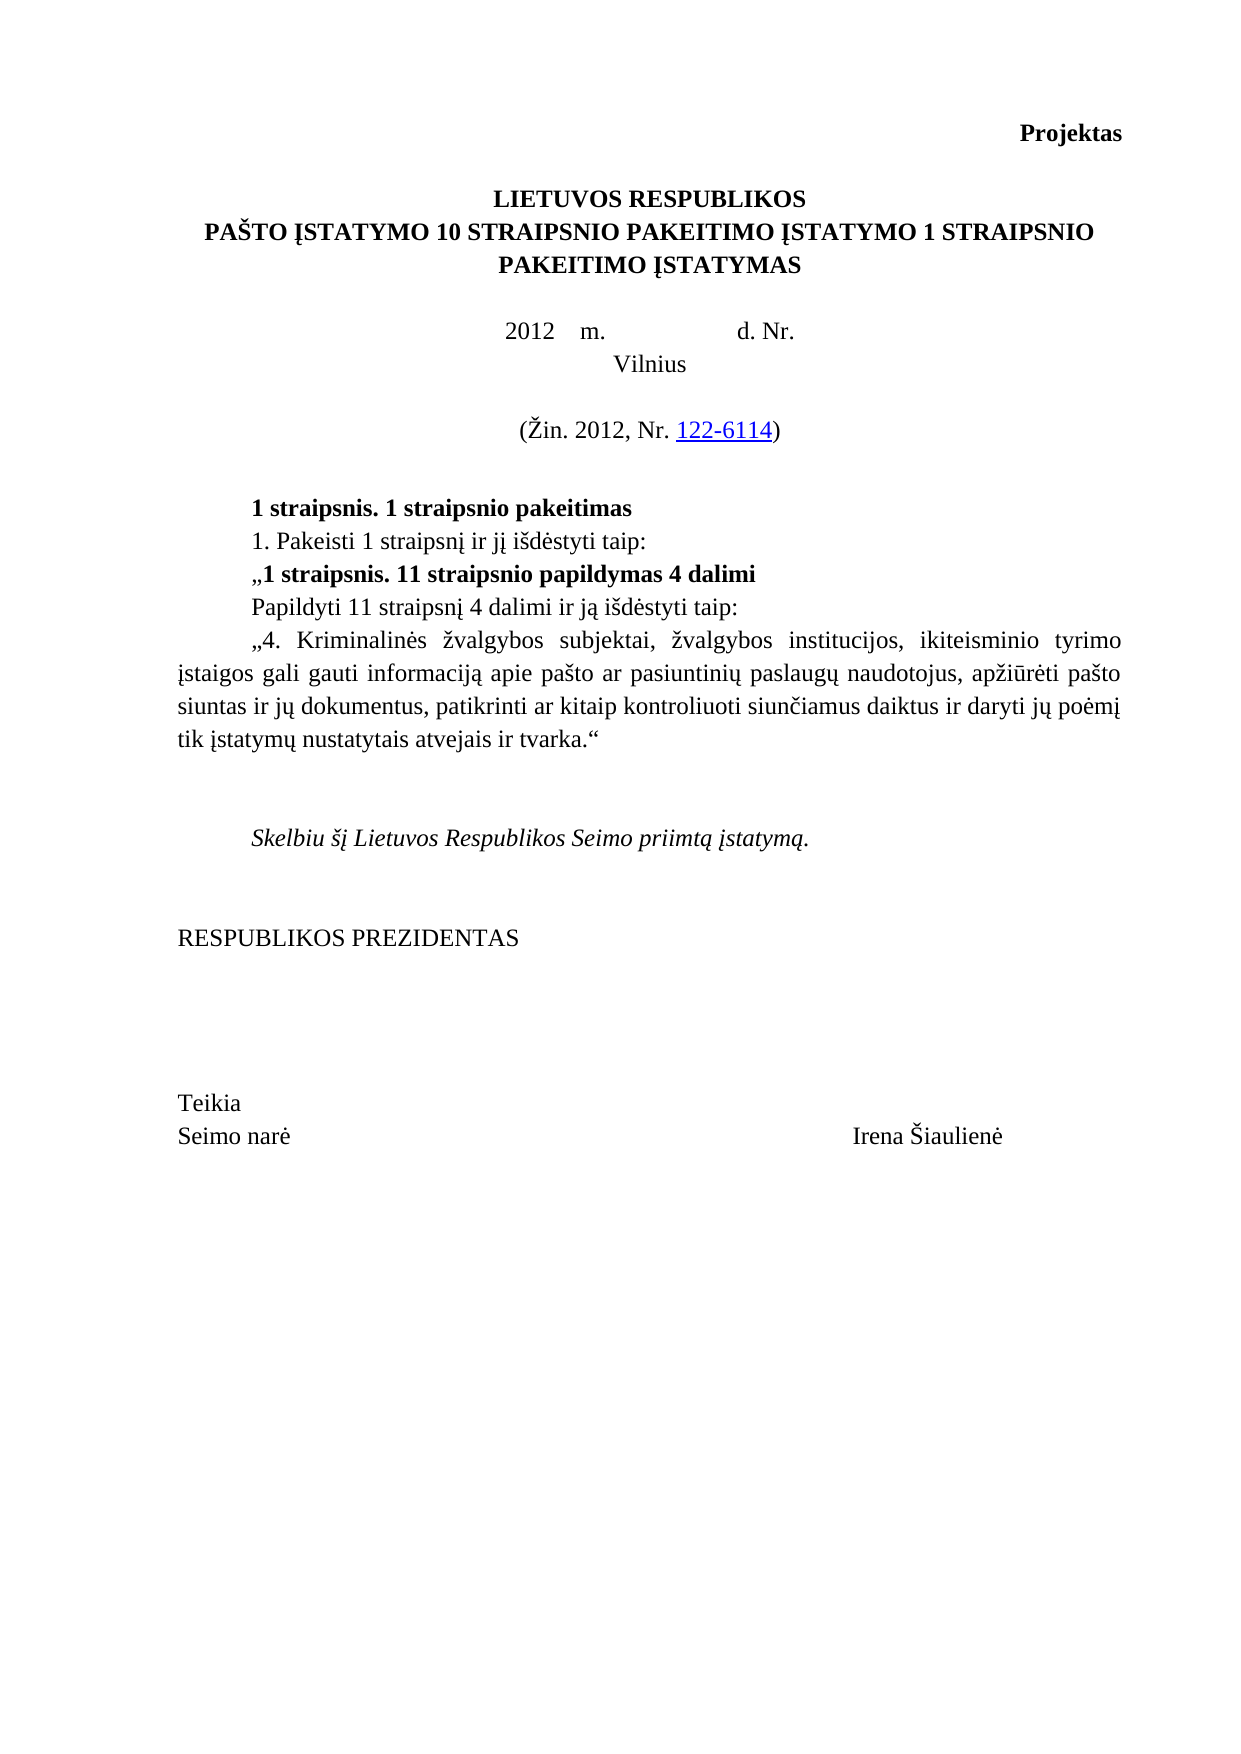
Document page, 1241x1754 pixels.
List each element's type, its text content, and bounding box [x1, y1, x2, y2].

text 1 straipsnis. 1 straipsnio pakeitimas [251, 493, 1122, 522]
text Seimo narė Irena Šiaulienė [177, 1121, 1122, 1149]
text Teikia [177, 1088, 1122, 1116]
text Skelbiu šį Lietuvos Respublikos Seimo priimtą įstatymą. [177, 823, 1122, 852]
text 2012 m. d. Nr. [177, 316, 1122, 345]
text Projektas [177, 118, 1122, 147]
text LIETUVOS RESPUBLIKOS [177, 184, 1122, 213]
text PAŠTO ĮSTATYMO 10 STRAIPSNIO PAKEITIMO ĮSTATYMO 1 STRAIPSNIO PAKEITIMO ĮSTATYMAS [177, 217, 1122, 279]
text RESPUBLIKOS PREZIDENTAS [177, 923, 1122, 951]
text (Žin. 2012, Nr. 122-6114) [177, 415, 1122, 444]
text Papildyti 11 straipsnį 4 dalimi ir ją išdėstyti taip: [177, 592, 1122, 621]
text 1. Pakeisti 1 straipsnį ir jį išdėstyti taip: [177, 526, 1122, 555]
text „4. Kriminalinės žvalgybos subjektai, žvalgybos institucijos, ikiteisminio tyrimo įstaigos gali gauti informaciją apie pašto ar pasiuntinių paslaugų naudotojus, apžiūrėti pašto siuntas ir jų dokumentus, patikrinti ar kitaip kontroliuoti siunčiamus daiktus ir daryti jų poėmį tik įstatymų nustatytais atvejais ir tvarka.“ [177, 625, 1122, 753]
text „1 straipsnis. 11 straipsnio papildymas 4 dalimi [177, 559, 1122, 588]
text Vilnius [177, 349, 1122, 378]
